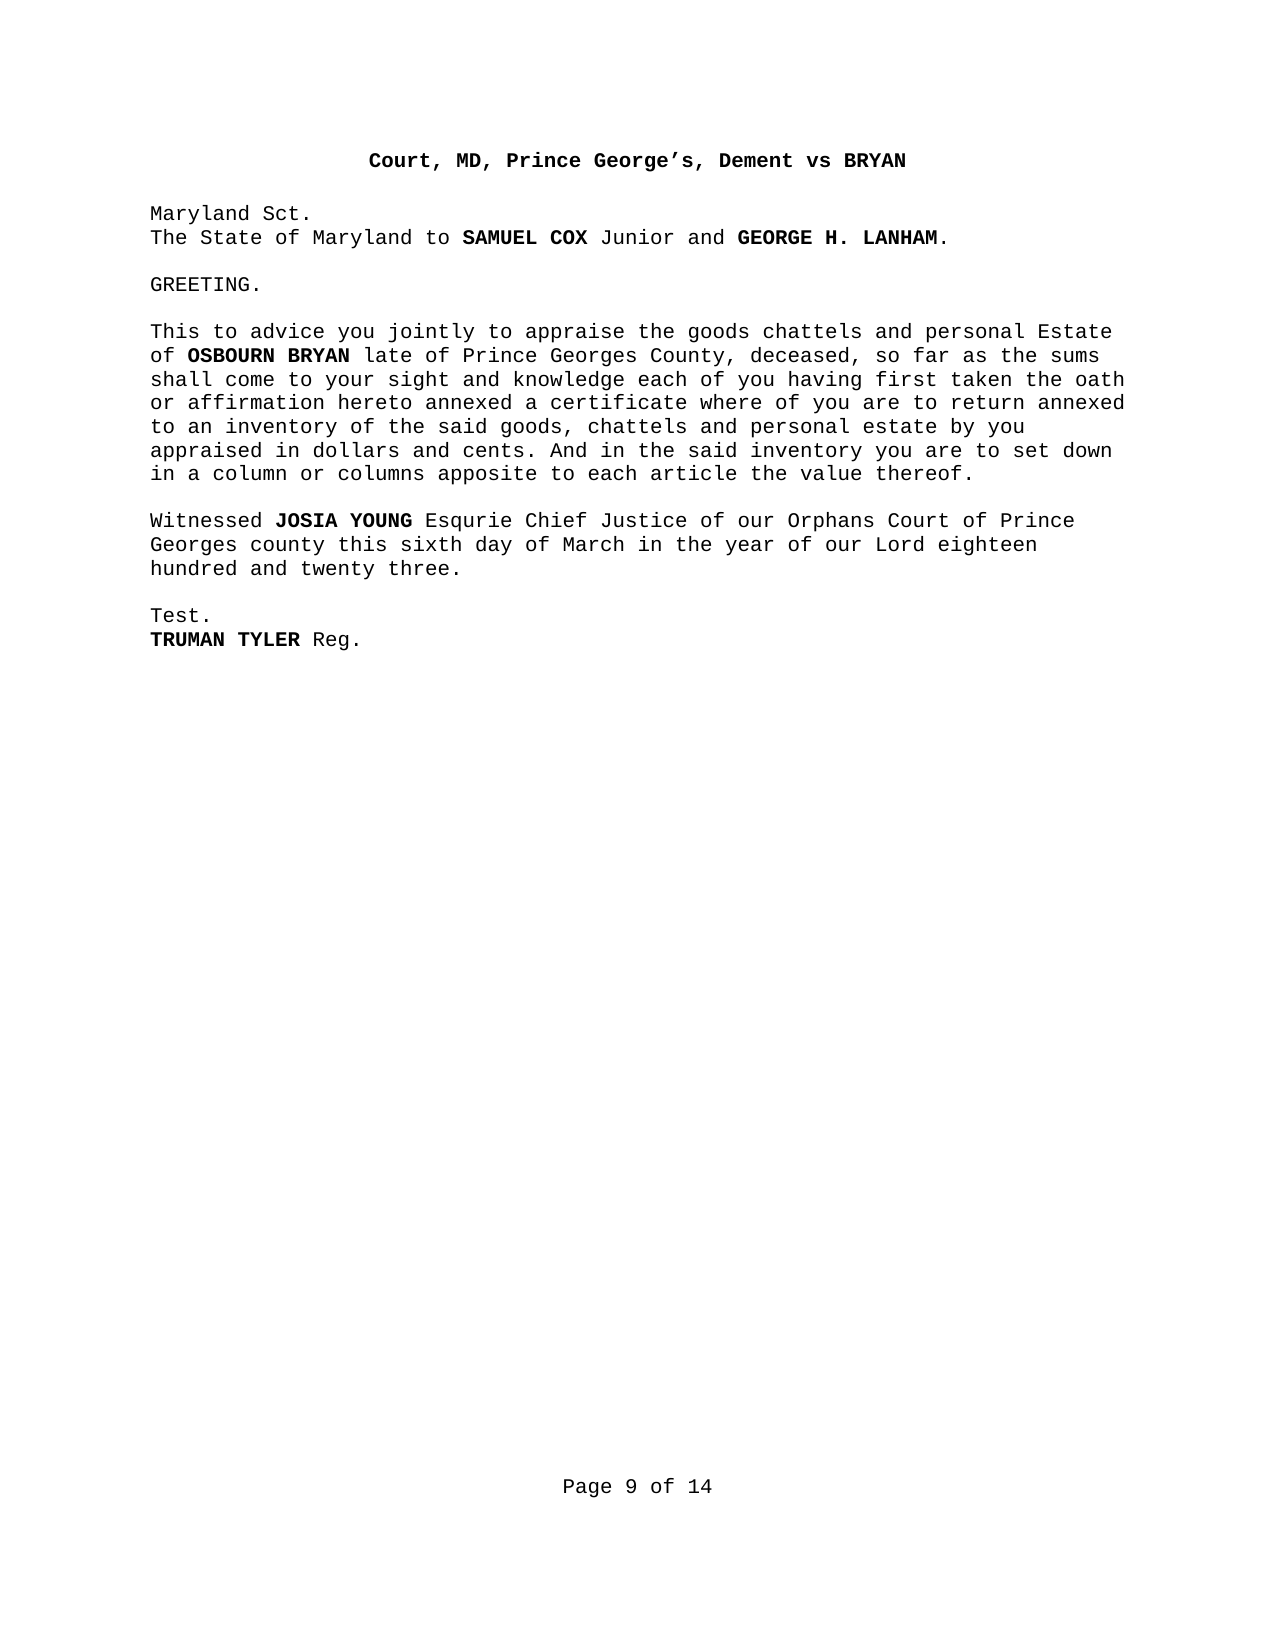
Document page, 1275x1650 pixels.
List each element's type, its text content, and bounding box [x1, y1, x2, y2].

text The State of Maryland to SAMUEL COX Junior and GEORGE H. LANHAM. [150, 227, 1125, 250]
text Witnessed Josia Young Esqurie Chief Justice of our Orphans Court of Prince Georges county this sixth day of March in the year of our Lord eighteen hundred and twenty three. [150, 511, 1125, 581]
text Test. [150, 605, 1125, 629]
text GREETING. [150, 274, 1125, 298]
text Truman Tyler Reg. [150, 629, 1125, 652]
text Maryland Sct. [150, 203, 1125, 227]
text This to advice you jointly to appraise the goods chattels and personal Estate of OSBOURN BRYAN late of Prince Georges County, deceased, so far as the sums shall come to your sight and knowledge each of you having first taken the oath or affirmation hereto annexed a certificate where of you are to return annexed to an inventory of the said goods, chattels and personal estate by you appraised in dollars and cents. And in the said inventory you are to set down in a column or columns apposite to each article the value thereof. [150, 321, 1125, 487]
